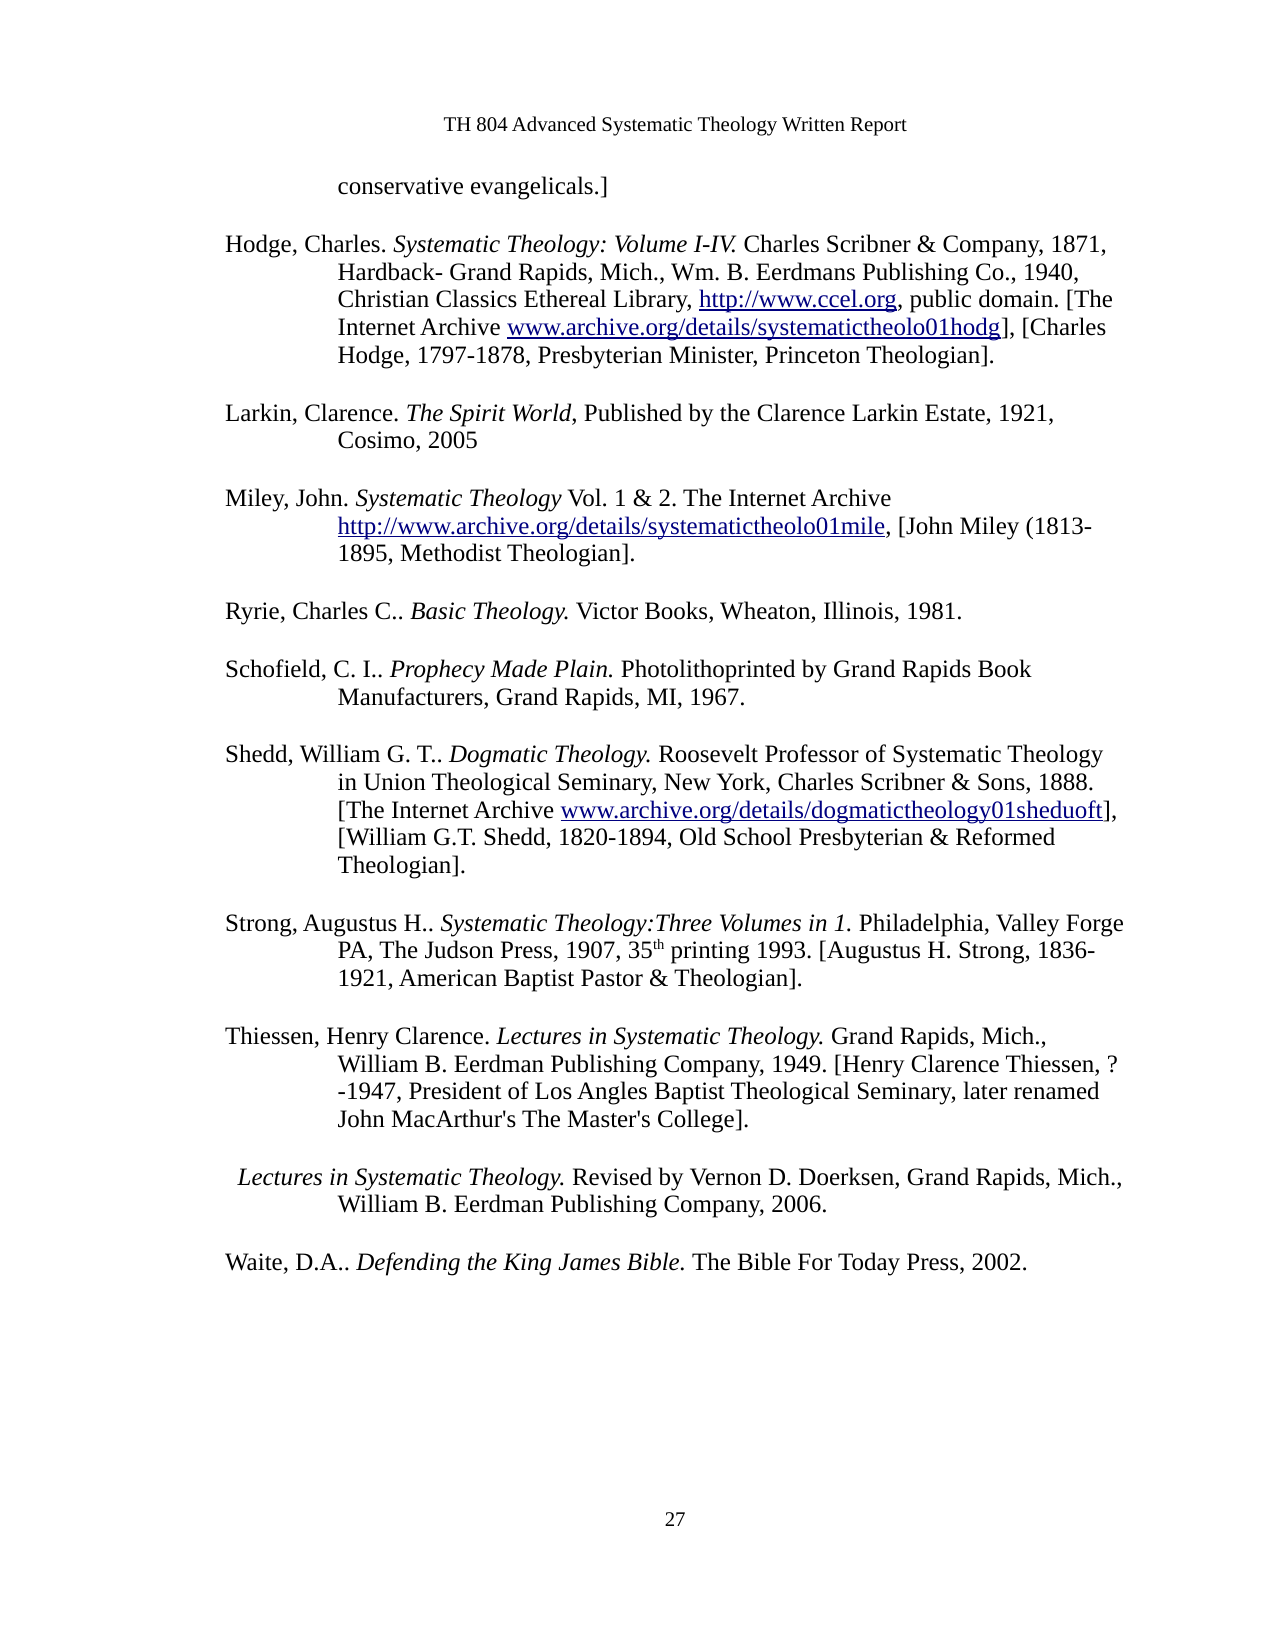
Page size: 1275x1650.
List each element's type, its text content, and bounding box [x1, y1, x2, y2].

text Waite, D.A.. Defending the King James Bible. The Bible For Today Press, 2002. [225, 1248, 1125, 1276]
text Lectures in Systematic Theology. Revised by Vernon D. Doerksen, Grand Rapids, Mich., William B. Eerdman Publishing Company, 2006. [225, 1163, 1125, 1218]
text Shedd, William G. T.. Dogmatic Theology. Roosevelt Professor of Systematic Theology in Union Theological Seminary, New York, Charles Scribner & Sons, 1888. [The Internet Archive www.archive.org/details/dogmatictheology01sheduoft], [William G.T. Shedd, 1820-1894, Old School Presbyterian & Reformed Theologian]. [225, 740, 1125, 879]
text Larkin, Clarence. The Spirit World, Published by the Clarence Larkin Estate, 1921, Cosimo, 2005 [225, 399, 1125, 454]
text Strong, Augustus H.. Systematic Theology:Three Volumes in 1. Philadelphia, Valley Forge PA, The Judson Press, 1907, 35th printing 1993. [Augustus H. Strong, 1836-1921, American Baptist Pastor & Theologian]. [225, 909, 1125, 992]
text Ryrie, Charles C.. Basic Theology. Victor Books, Wheaton, Illinois, 1981. [225, 597, 1125, 625]
text Thiessen, Henry Clarence. Lectures in Systematic Theology. Grand Rapids, Mich., William B. Eerdman Publishing Company, 1949. [Henry Clarence Thiessen, ? -1947, President of Los Angles Baptist Theological Seminary, later renamed John MacArthur's The Master's College]. [225, 1022, 1125, 1133]
text Schofield, C. I.. Prophecy Made Plain. Photolithoprinted by Grand Rapids Book Manufacturers, Grand Rapids, MI, 1967. [225, 655, 1125, 710]
text Miley, John. Systematic Theology Vol. 1 & 2. The Internet Archive http://www.archive.org/details/systematictheolo01mile, [John Miley (1813-1895, Methodist Theologian]. [225, 484, 1125, 567]
text Hodge, Charles. Systematic Theology: Volume I-IV. Charles Scribner & Company, 1871, Hardback- Grand Rapids, Mich., Wm. B. Eerdmans Publishing Co., 1940, Christian Classics Ethereal Library, http://www.ccel.org, public domain. [The Internet Archive www.archive.org/details/systematictheolo01hodg], [Charles Hodge, 1797-1878, Presbyterian Minister, Princeton Theologian]. [225, 230, 1125, 369]
text conservative evangelicals.] [225, 172, 1125, 200]
